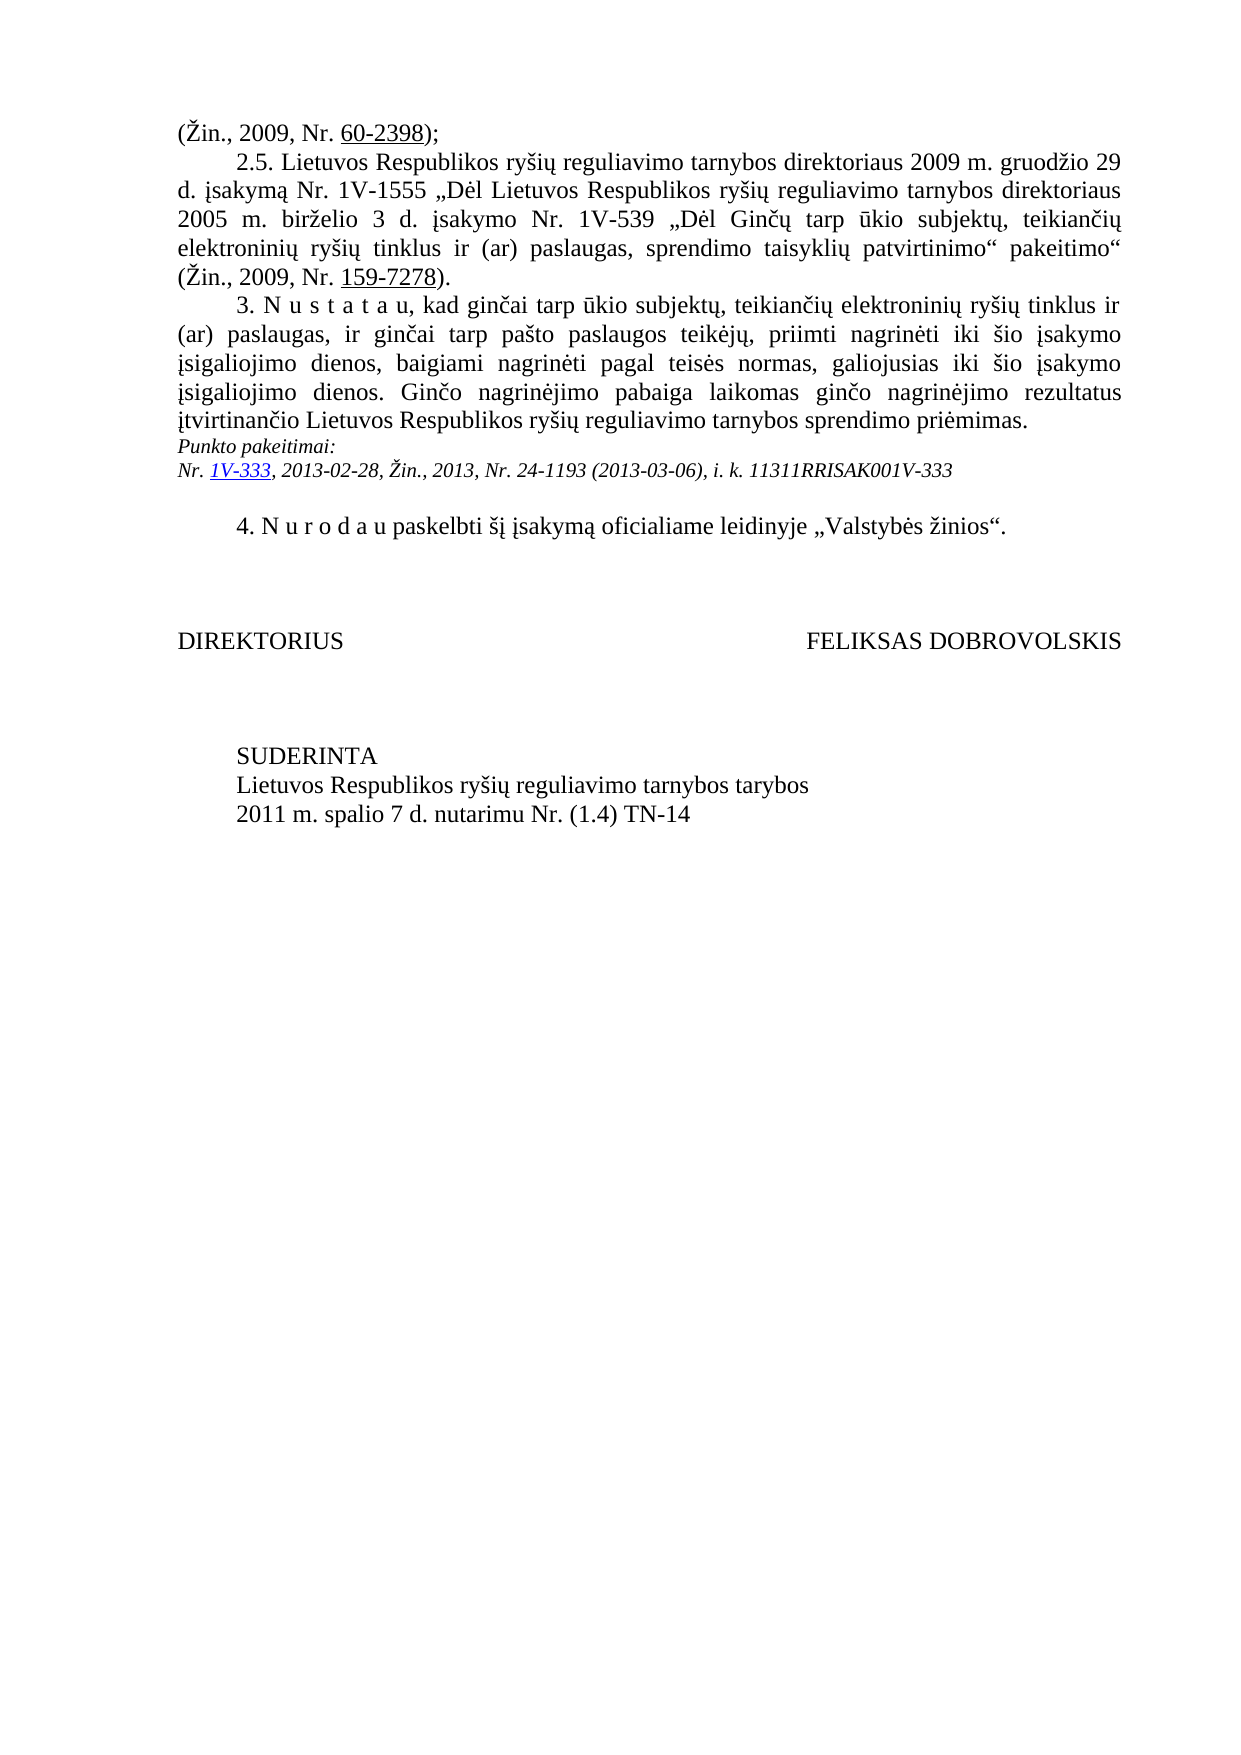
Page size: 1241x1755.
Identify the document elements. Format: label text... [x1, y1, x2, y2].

text Direktorius Feliksas Dobrovolskis [177, 626, 1122, 655]
text Nr. 1V-333, 2013-02-28, Žin., 2013, Nr. 24-1193 (2013-03-06), i. k. 11311RRISAK001V-333 [177, 458, 1122, 482]
text (Žin., 2009, Nr. 60-2398); [177, 118, 1122, 147]
text 3. N u s t a t a u, kad ginčai tarp ūkio subjektų, teikiančių elektroninių ryšių tinklus ir (ar) paslaugas, ir ginčai tarp pašto paslaugos teikėjų, priimti nagrinėti iki šio įsakymo įsigaliojimo dienos, baigiami nagrinėti pagal teisės normas, galiojusias iki šio įsakymo įsigaliojimo dienos. Ginčo nagrinėjimo pabaiga laikomas ginčo nagrinėjimo rezultatus įtvirtinančio Lietuvos Respublikos ryšių reguliavimo tarnybos sprendimo priėmimas. [177, 291, 1122, 434]
text 2011 m. spalio 7 d. nutarimu Nr. (1.4) TN-14 [177, 799, 1122, 827]
text Lietuvos Respublikos ryšių reguliavimo tarnybos tarybos [177, 770, 1122, 799]
text 2.5. Lietuvos Respublikos ryšių reguliavimo tarnybos direktoriaus 2009 m. gruodžio 29 d. įsakymą Nr. 1V-1555 „Dėl Lietuvos Respublikos ryšių reguliavimo tarnybos direktoriaus 2005 m. birželio 3 d. įsakymo Nr. 1V-539 „Dėl Ginčų tarp ūkio subjektų, teikiančių elektroninių ryšių tinklus ir (ar) paslaugas, sprendimo taisyklių patvirtinimo“ pakeitimo“ (Žin., 2009, Nr. 159-7278). [177, 147, 1122, 291]
text SUDERINTA [177, 741, 1122, 770]
text Punkto pakeitimai: [177, 434, 1122, 458]
text 4. N u r o d a u paskelbti šį įsakymą oficialiame leidinyje „Valstybės žinios“. [177, 511, 1122, 540]
